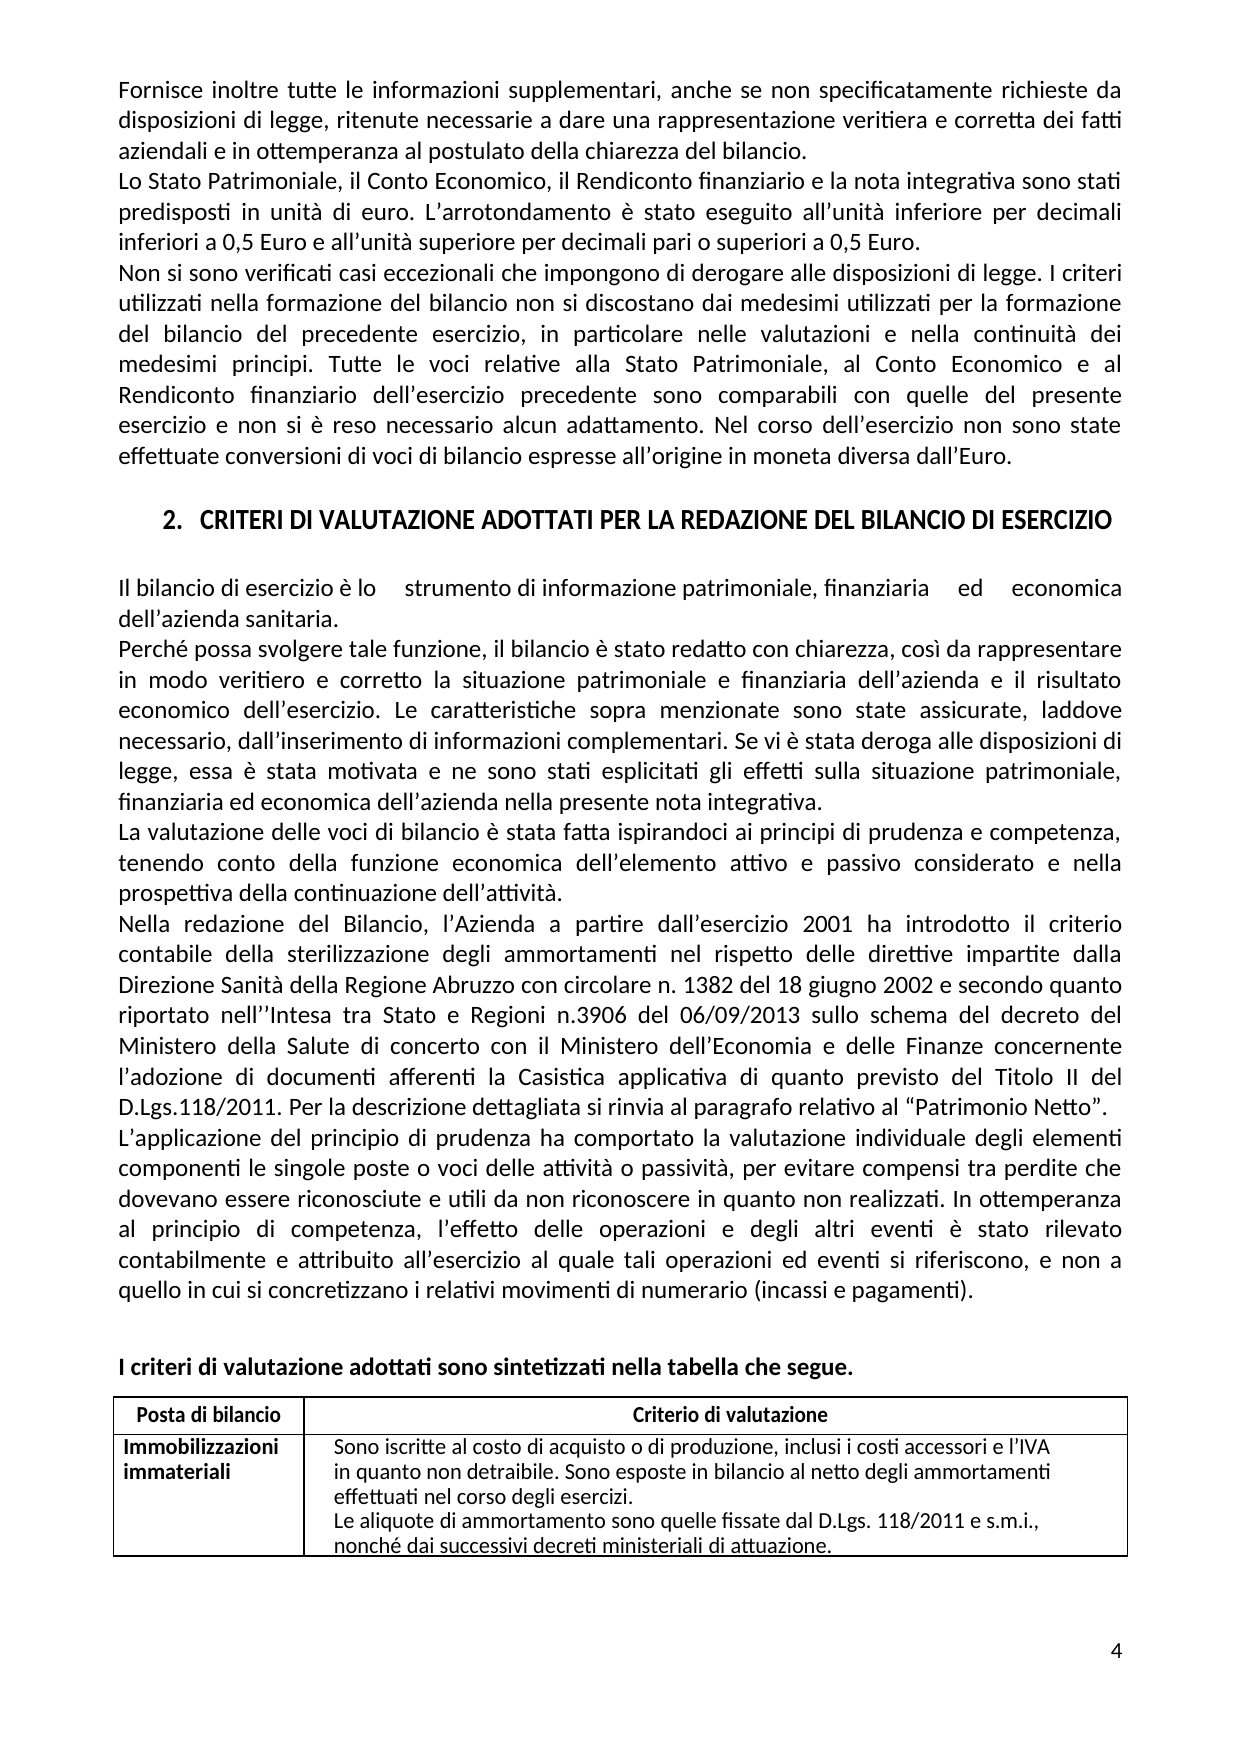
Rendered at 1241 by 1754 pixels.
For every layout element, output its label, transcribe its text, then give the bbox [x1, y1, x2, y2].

text La valutazione delle voci di bilancio è stata fatta ispirandoci ai principi di prudenza e competenza, tenendo conto della funzione economica dell’elemento attivo e passivo considerato e nella prospettiva della continuazione dell’attività. [118, 817, 1122, 908]
table_header Posta di bilancio [114, 1398, 303, 1433]
text Perché possa svolgere tale funzione, il bilancio è stato redatto con chiarezza, così da rappresentare in modo veritiero e corretto la situazione patrimoniale e finanziaria dell’azienda e il risultato economico dell’esercizio. Le caratteristiche sopra menzionate sono state assicurate, laddove necessario, dall’inserimento di informazioni complementari. Se vi è stata deroga alle disposizioni di legge, essa è stata motivata e ne sono stati esplicitati gli effetti sulla situazione patrimoniale, finanziaria ed economica dell’azienda nella presente nota integrativa. [118, 633, 1122, 817]
text Non si sono verificati casi eccezionali che impongono di derogare alle disposizioni di legge. I criteri utilizzati nella formazione del bilancio non si discostano dai medesimi utilizzati per la formazione del bilancio del precedente esercizio, in particolare nelle valutazioni e nella continuità dei medesimi principi. Tutte le voci relative alla Stato Patrimoniale, al Conto Economico e al Rendiconto finanziario dell’esercizio precedente sono comparabili con quelle del presente esercizio e non si è reso necessario alcun adattamento. Nel corso dell’esercizio non sono state effettuate conversioni di voci di bilancio espresse all’origine in moneta diversa dall’Euro. [118, 257, 1122, 471]
text I criteri di valutazione adottati sono sintetizzati nella tabella che segue. [118, 1351, 1122, 1381]
text Lo Stato Patrimoniale, il Conto Economico, il Rendiconto finanziario e la nota integrativa sono stati predisposti in unità di euro. L’arrotondamento è stato eseguito all’unità inferiore per decimali inferiori a 0,5 Euro e all’unità superiore per decimali pari o superiori a 0,5 Euro. [118, 165, 1122, 257]
table_header Criterio di valutazione [305, 1398, 1127, 1433]
table_cell Sono iscritte al costo di acquisto o di produzione, inclusi i costi accessori e l’IVA in quanto non detraibile. Sono esposte in bilancio al netto degli ammortamenti effettuati nel corso degli esercizi. Le aliquote di ammortamento sono quelle fissate dal D.Lgs. 118/2011 e s.m.i., nonché dai successivi decreti ministeriali di attuazione. [305, 1435, 1127, 1555]
text Fornisce inoltre tutte le informazioni supplementari, anche se non specificatamente richieste da disposizioni di legge, ritenute necessarie a dare una rappresentazione veritiera e corretta dei fatti aziendali e in ottemperanza al postulato della chiarezza del bilancio. [118, 74, 1122, 165]
list CRITERI DI VALUTAZIONE ADOTTATI PER LA REDAZIONE DEL BILANCIO DI ESERCIZIO [162, 501, 1122, 537]
text Il bilancio di esercizio è lo strumento di informazione patrimoniale, finanziaria ed economica dell’azienda sanitaria. [118, 572, 1122, 633]
table_cell Immobilizzazioni immateriali [114, 1435, 303, 1555]
text Nella redazione del Bilancio, l’Azienda a partire dall’esercizio 2001 ha introdotto il criterio contabile della sterilizzazione degli ammortamenti nel rispetto delle direttive impartite dalla Direzione Sanità della Regione Abruzzo con circolare n. 1382 del 18 giugno 2002 e secondo quanto riportato nell’’Intesa tra Stato e Regioni n.3906 del 06/09/2013 sullo schema del decreto del Ministero della Salute di concerto con il Ministero dell’Economia e delle Finanze concernente l’adozione di documenti afferenti la Casistica applicativa di quanto previsto del Titolo II del D.Lgs.118/2011. Per la descrizione dettagliata si rinvia al paragrafo relativo al “Patrimonio Netto”. [118, 908, 1122, 1122]
text L’applicazione del principio di prudenza ha comportato la valutazione individuale degli elementi componenti le singole poste o voci delle attività o passività, per evitare compensi tra perdite che dovevano essere riconosciute e utili da non riconoscere in quanto non realizzati. In ottemperanza al principio di competenza, l’effetto delle operazioni e degli altri eventi è stato rilevato contabilmente e attribuito all’esercizio al quale tali operazioni ed eventi si riferiscono, e non a quello in cui si concretizzano i relativi movimenti di numerario (incassi e pagamenti). [118, 1122, 1122, 1305]
